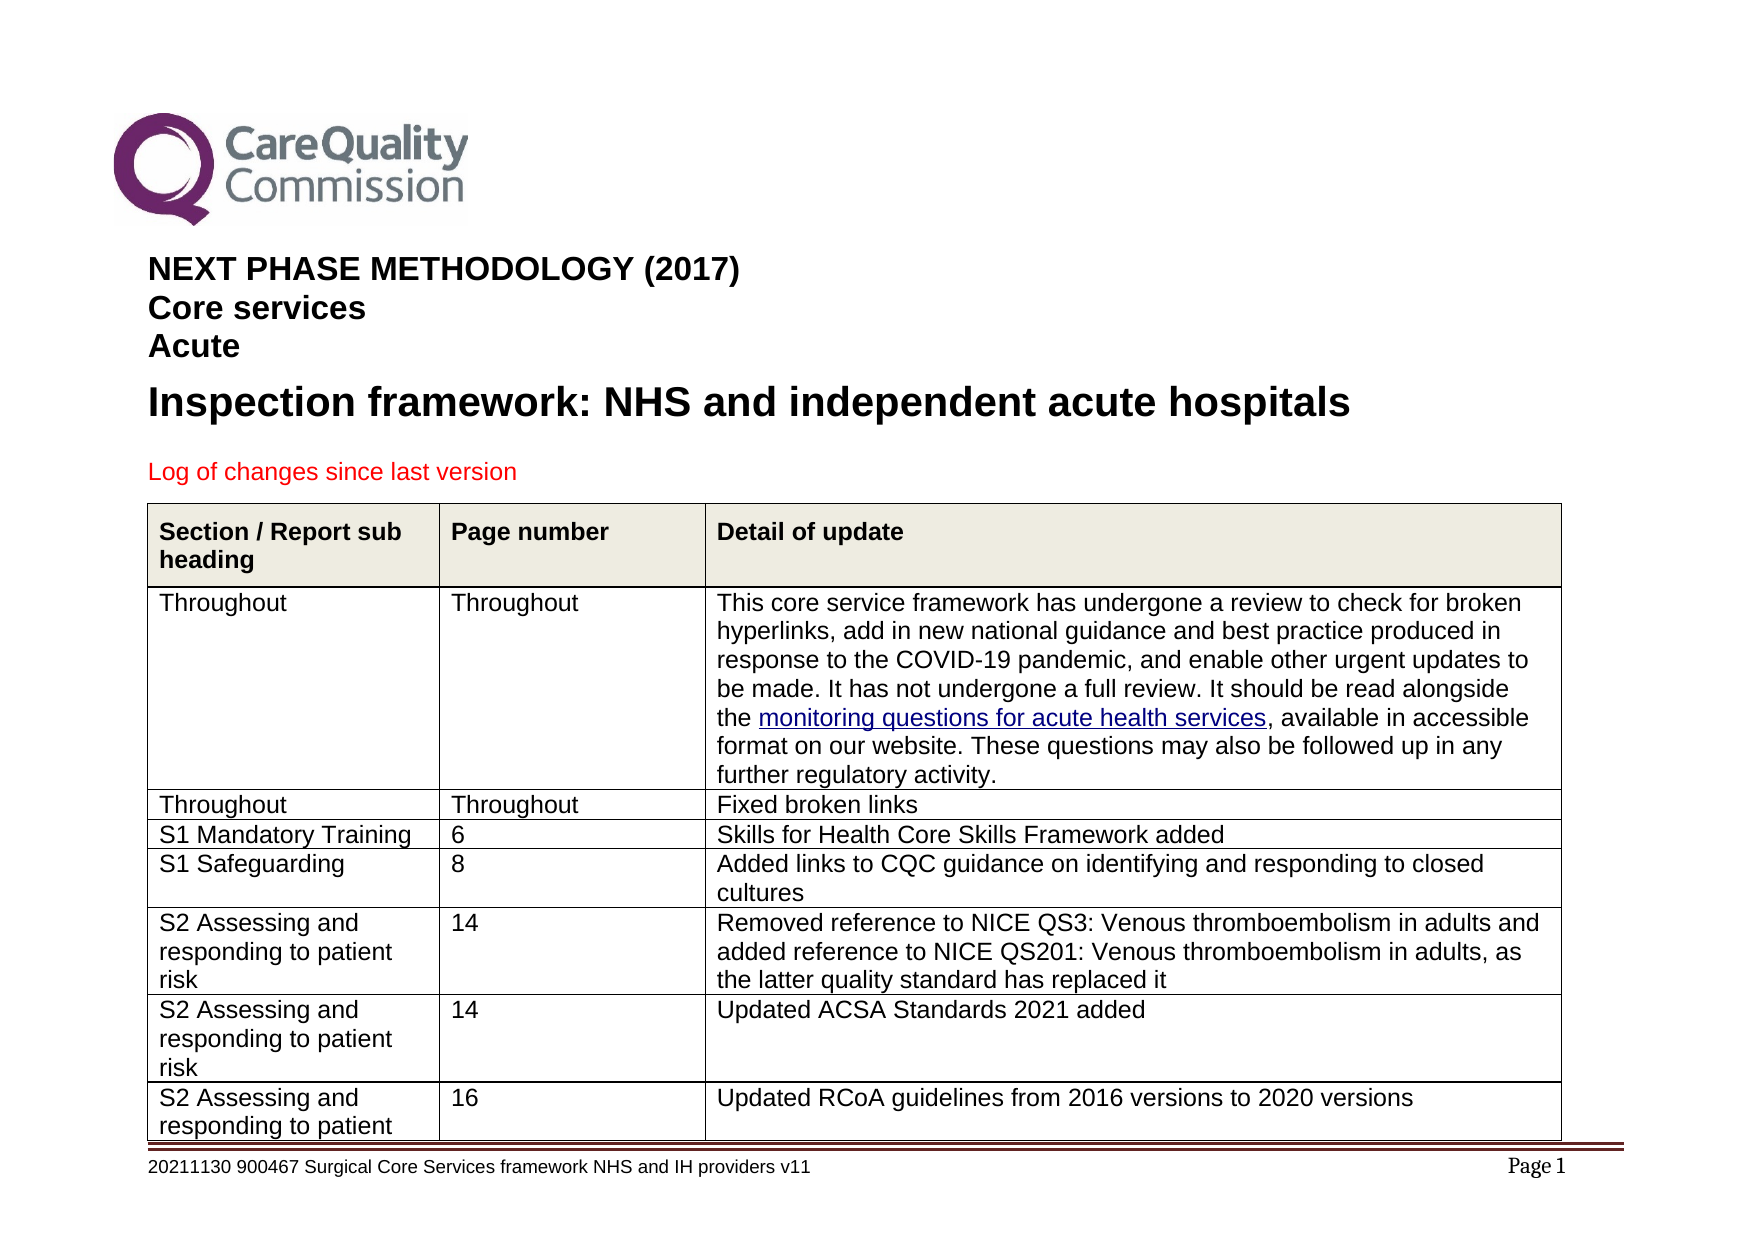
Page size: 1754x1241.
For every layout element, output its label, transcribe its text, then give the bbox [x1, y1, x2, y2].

table_header Section / Report sub heading [148, 504, 439, 586]
table_cell 14 [440, 908, 705, 994]
table_header Page number [440, 504, 705, 586]
table_cell Throughout [148, 790, 439, 818]
table_cell 14 [440, 995, 705, 1081]
table_cell Removed reference to NICE QS3: Venous thromboembolism in adults and added reference to NICE QS201: Venous thromboembolism in adults, as the latter quality standard has replaced it [706, 908, 1561, 994]
table_cell S2 Assessing and responding to patient [148, 1083, 439, 1140]
table_cell 6 [440, 820, 705, 848]
table_cell S2 Assessing and responding to patient risk [148, 908, 439, 994]
table_cell This core service framework has undergone a review to check for broken hyperlinks, add in new national guidance and best practice produced in response to the COVID-19 pandemic, and enable other urgent updates to be made. It has not undergone a full review. It should be read alongside the monitoring questions for acute health services, available in accessible format on our website. These questions may also be followed up in any further regulatory activity. [706, 588, 1561, 789]
table_header Detail of update [706, 504, 1561, 586]
text Core services [148, 288, 1624, 326]
table_cell Skills for Health Core Skills Framework added [706, 820, 1561, 848]
text Acute [148, 326, 1624, 365]
table_cell 16 [440, 1083, 705, 1140]
table_cell Updated RCoA guidelines from 2016 versions to 2020 versions [706, 1083, 1561, 1140]
table_cell S2 Assessing and responding to patient risk [148, 995, 439, 1081]
table_cell Throughout [440, 790, 705, 818]
table_cell Throughout [440, 588, 705, 789]
table_cell Updated ACSA Standards 2021 added [706, 995, 1561, 1081]
text NEXT PHASE METHODOLOGY (2017) [148, 249, 1624, 288]
table_cell S1 Safeguarding [148, 849, 439, 907]
text Inspection framework: NHS and independent acute hospitals [148, 377, 1624, 425]
table_cell S1 Mandatory Training [148, 820, 439, 848]
table_cell Fixed broken links [706, 790, 1561, 818]
table_cell Throughout [148, 588, 439, 789]
text Log of changes since last version [148, 457, 1624, 486]
table_cell 8 [440, 849, 705, 907]
table_cell Added links to CQC guidance on identifying and responding to closed cultures [706, 849, 1561, 907]
